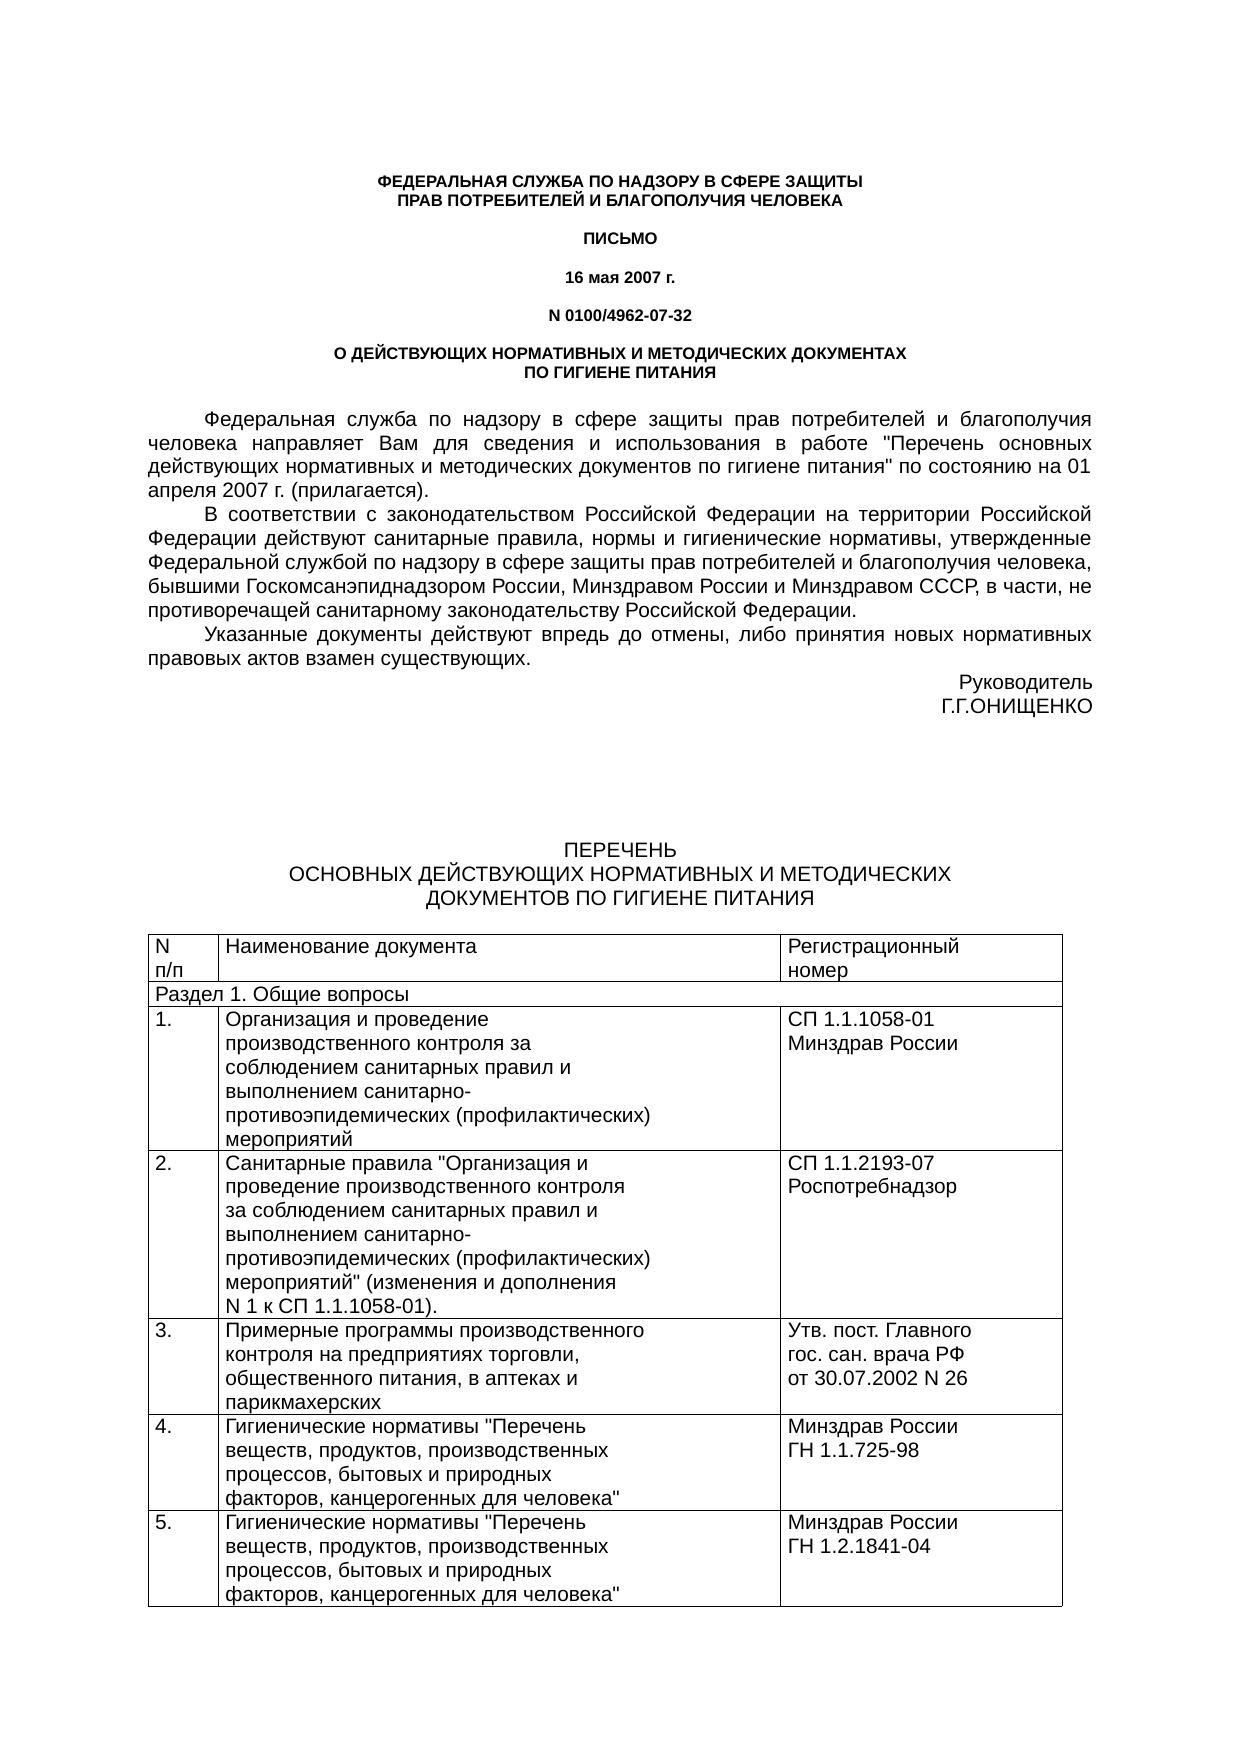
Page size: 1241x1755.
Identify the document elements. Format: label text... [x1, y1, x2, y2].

text Федеральная служба по надзору в сфере защиты прав потребителей и благополучия человека направляет Вам для сведения и использования в работе "Перечень основных действующих нормативных и методических документов по гигиене питания" по состоянию на 01 апреля 2007 г. (прилагается). [148, 406, 1093, 502]
text ПЕРЕЧЕНЬ [148, 838, 1093, 862]
table_cell Утв. пост. Главного гос. сан. врача РФ от 30.07.2002 N 26 [781, 1319, 1062, 1414]
table_cell Минздрав России ГН 1.1.725-98 [781, 1415, 1062, 1510]
table_cell СП 1.1.1058-01 Минздрав России [781, 1007, 1062, 1150]
table_header Регистрационный номер [781, 935, 1062, 981]
table_cell Гигиенические нормативы "Перечень веществ, продуктов, производственных процессов, бытовых и природных факторов, канцерогенных для человека" [219, 1511, 780, 1606]
table_cell 3. [149, 1319, 218, 1414]
table_cell Организация и проведение производственного контроля за соблюдением санитарных правил и выполнением санитарно- противоэпидемических (профилактических) мероприятий [219, 1007, 780, 1150]
table_cell Раздел 1. Общие вопросы [149, 982, 1062, 1006]
title N 0100/4962-07-32 [148, 306, 1093, 325]
text В соответствии с законодательством Российской Федерации на территории Российской Федерации действуют санитарные правила, нормы и гигиенические нормативы, утвержденные Федеральной службой по надзору в сфере защиты прав потребителей и благополучия человека, бывшими Госкомсанэпиднадзором России, Минздравом России и Минздравом СССР, в части, не противоречащей санитарному законодательству Российской Федерации. [148, 502, 1093, 622]
title ПРАВ ПОТРЕБИТЕЛЕЙ И БЛАГОПОЛУЧИЯ ЧЕЛОВЕКА [148, 191, 1093, 210]
text Г.Г.ОНИЩЕНКО [148, 694, 1093, 718]
title 16 мая 2007 г. [148, 267, 1093, 287]
title О ДЕЙСТВУЮЩИХ НОРМАТИВНЫХ И МЕТОДИЧЕСКИХ ДОКУМЕНТАХ [148, 344, 1093, 363]
title ПИСЬМО [148, 229, 1093, 248]
title ФЕДЕРАЛЬНАЯ СЛУЖБА ПО НАДЗОРУ В СФЕРЕ ЗАЩИТЫ [148, 172, 1093, 191]
table_cell Гигиенические нормативы "Перечень веществ, продуктов, производственных процессов, бытовых и природных факторов, канцерогенных для человека" [219, 1415, 780, 1510]
table_cell 4. [149, 1415, 218, 1510]
text Указанные документы действуют впредь до отмены, либо принятия новых нормативных правовых актов взамен существующих. [148, 622, 1093, 670]
table_cell 2. [149, 1151, 218, 1318]
table_header N п/п [149, 935, 218, 981]
text Руководитель [148, 670, 1093, 694]
table_cell Примерные программы производственного контроля на предприятиях торговли, общественного питания, в аптеках и парикмахерских [219, 1319, 780, 1414]
table_cell СП 1.1.2193-07 Роспотребнадзор [781, 1151, 1062, 1318]
table_cell 5. [149, 1511, 218, 1606]
table_cell Санитарные правила "Организация и проведение производственного контроля за соблюдением санитарных правил и выполнением санитарно- противоэпидемических (профилактических) мероприятий" (изменения и дополнения N 1 к СП 1.1.1058-01). [219, 1151, 780, 1318]
text ОСНОВНЫХ ДЕЙСТВУЮЩИХ НОРМАТИВНЫХ И МЕТОДИЧЕСКИХ [148, 862, 1093, 886]
text ДОКУМЕНТОВ ПО ГИГИЕНЕ ПИТАНИЯ [148, 886, 1093, 909]
table_cell 1. [149, 1007, 218, 1150]
table_header Наименование документа [219, 935, 780, 981]
title ПО ГИГИЕНЕ ПИТАНИЯ [148, 363, 1093, 382]
table_cell Минздрав России ГН 1.2.1841-04 [781, 1511, 1062, 1606]
